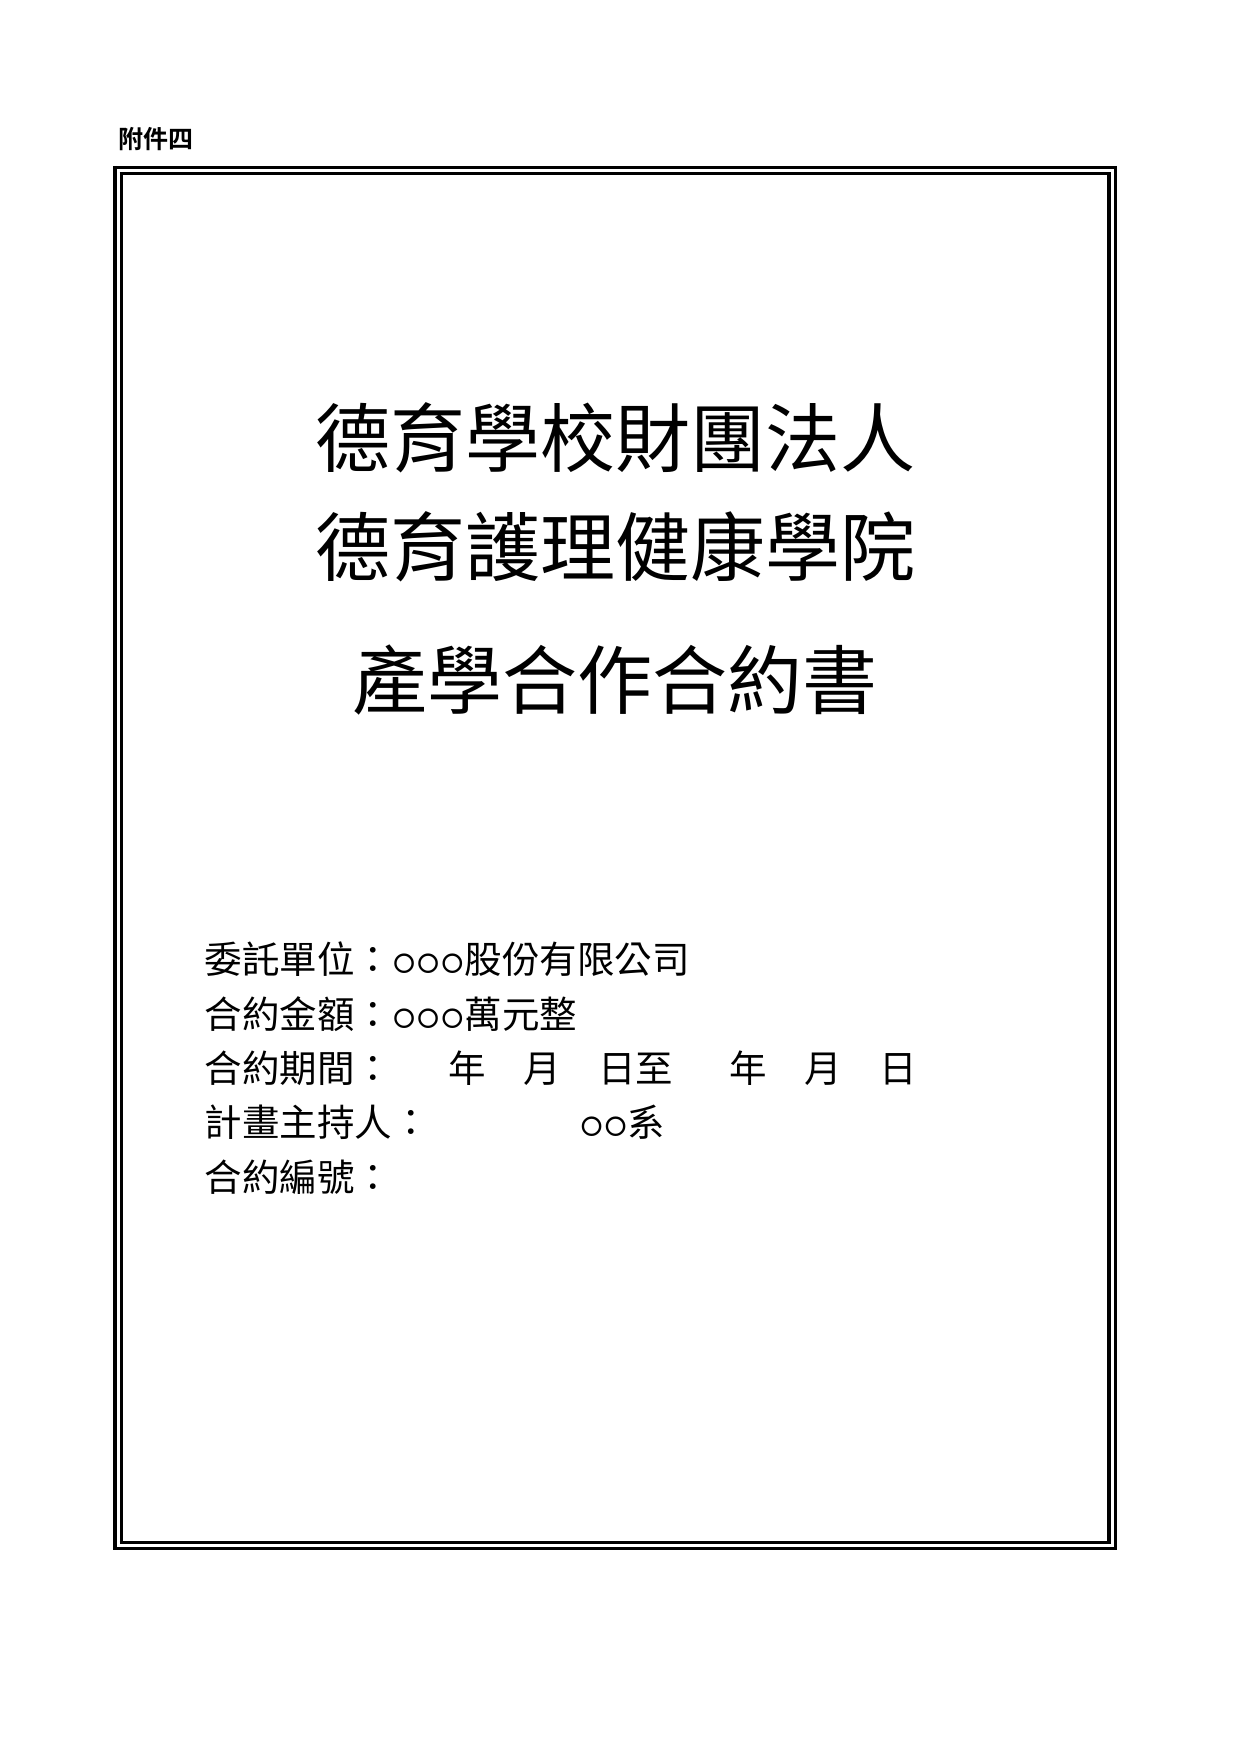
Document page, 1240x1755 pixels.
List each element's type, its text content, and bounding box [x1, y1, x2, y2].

text 附件四 [118, 119, 1121, 155]
table_header 德育學校財團法人 德育護理健康學院 產學合作合約書 委託單位：股份有限公司 合約金額：萬元整 合約期間： 年 月 日至 年 月 日 計畫主持人： 系 合約編號： [118, 169, 1112, 1541]
